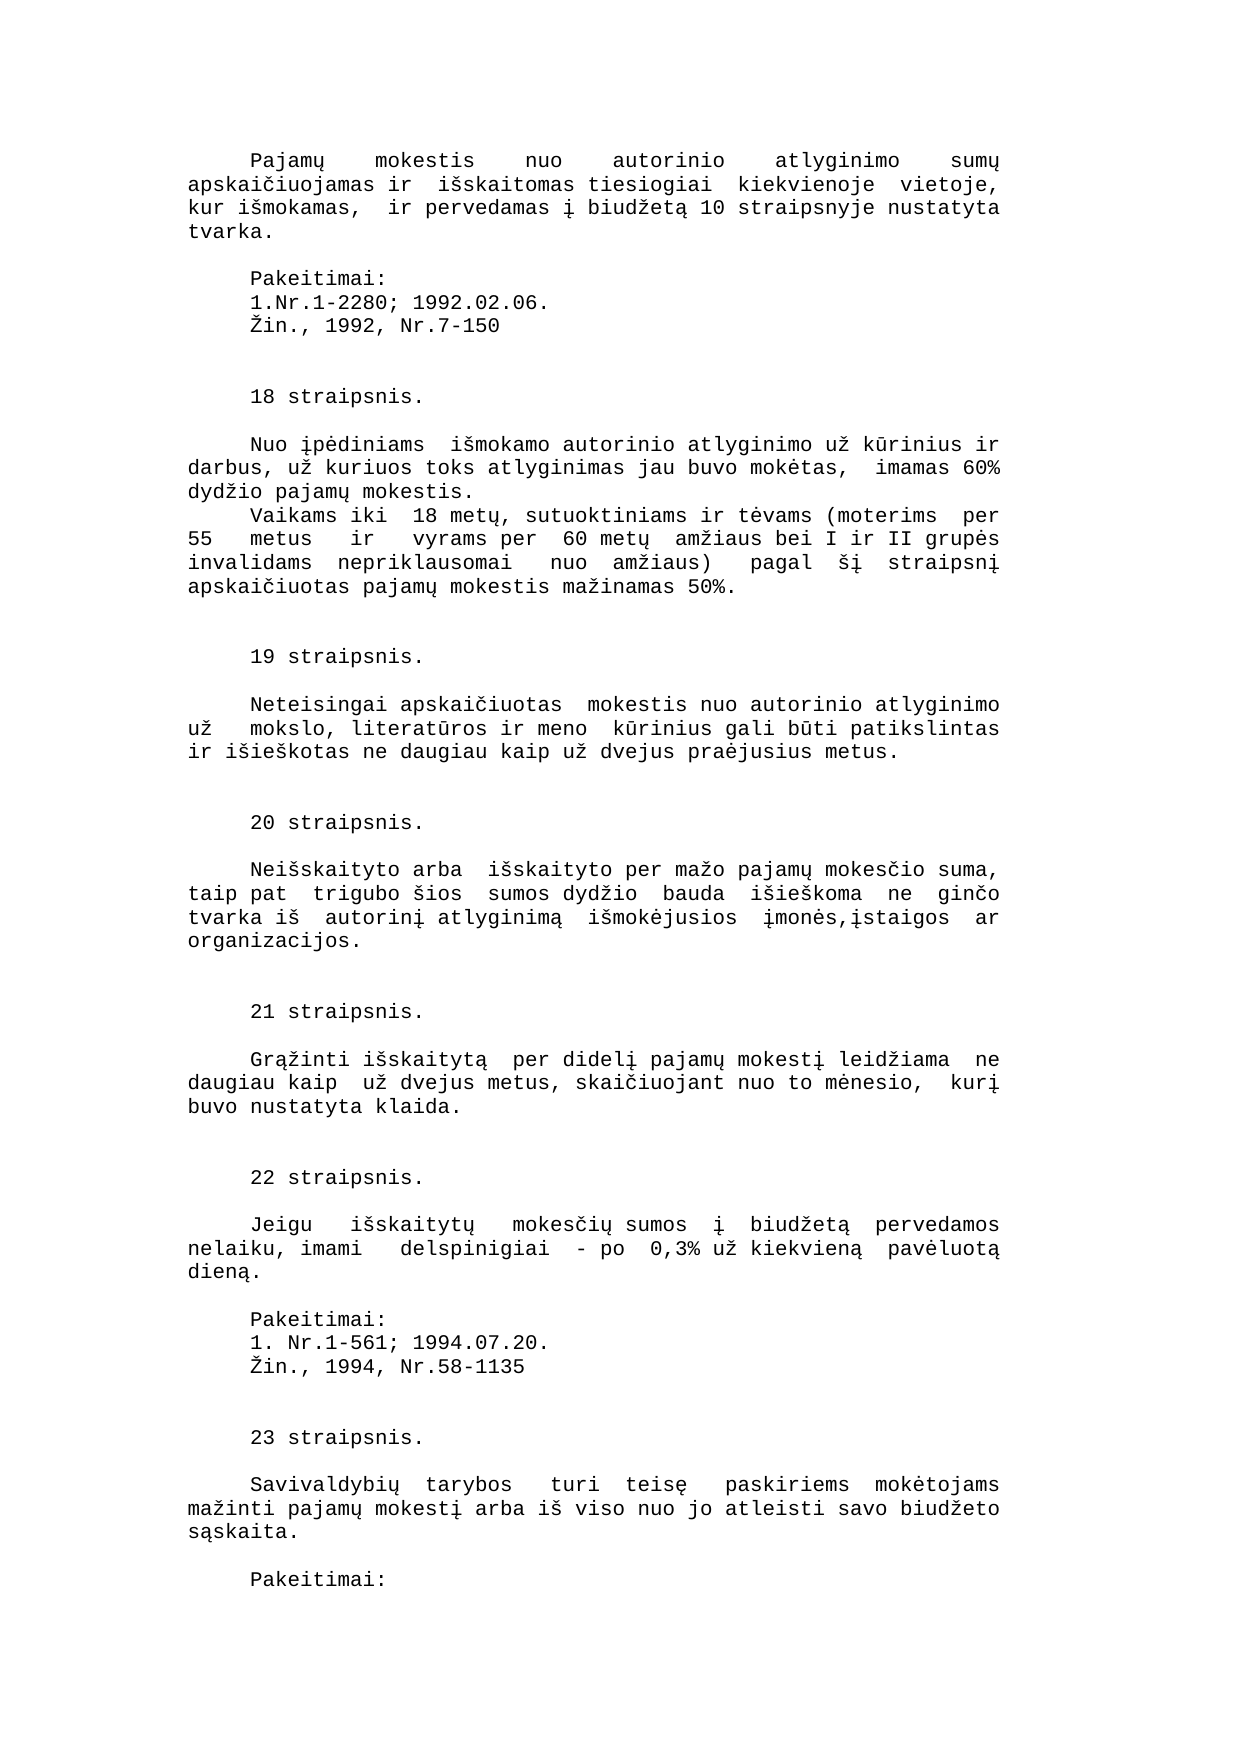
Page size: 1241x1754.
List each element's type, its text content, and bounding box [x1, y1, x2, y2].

text buvo nustatyta klaida. [187, 1096, 1053, 1119]
text tvarka. [187, 221, 1053, 244]
text tvarka iš autorinį atlyginimą išmokėjusios įmonės,įstaigos ar [187, 907, 1053, 930]
text darbus, už kuriuos toks atlyginimas jau buvo mokėtas, imamas 60% [187, 457, 1053, 481]
text Pakeitimai: [187, 1569, 1053, 1592]
text 23 straipsnis. [187, 1427, 1053, 1451]
text apskaičiuojamas ir išskaitomas tiesiogiai kiekvienoje vietoje, [187, 174, 1053, 197]
text 1.Nr.1-2280; 1992.02.06. [187, 292, 1053, 316]
text už mokslo, literatūros ir meno kūrinius gali būti patikslintas [187, 717, 1053, 741]
text mažinti pajamų mokestį arba iš viso nuo jo atleisti savo biudžeto [187, 1498, 1053, 1521]
text 55 metus ir vyrams per 60 metų amžiaus bei I ir II grupės [187, 528, 1053, 552]
text organizacijos. [187, 930, 1053, 954]
text Savivaldybių tarybos turi teisę paskiriems mokėtojams [187, 1474, 1053, 1498]
text Nuo įpėdiniams išmokamo autorinio atlyginimo už kūrinius ir [187, 434, 1053, 457]
text 20 straipsnis. [187, 812, 1053, 836]
text taip pat trigubo šios sumos dydžio bauda išieškoma ne ginčo [187, 883, 1053, 907]
text Pajamų mokestis nuo autorinio atlyginimo sumų [187, 150, 1053, 174]
text 19 straipsnis. [187, 647, 1053, 670]
text 22 straipsnis. [187, 1167, 1053, 1190]
text Jeigu išskaitytų mokesčių sumos į biudžetą pervedamos [187, 1214, 1053, 1238]
text kur išmokamas, ir pervedamas į biudžetą 10 straipsnyje nustatyta [187, 197, 1053, 221]
text ir išieškotas ne daugiau kaip už dvejus praėjusius metus. [187, 741, 1053, 765]
text Neišskaityto arba išskaityto per mažo pajamų mokesčio suma, [187, 859, 1053, 883]
text dydžio pajamų mokestis. [187, 481, 1053, 505]
text Žin., 1994, Nr.58-1135 [187, 1356, 1053, 1379]
text dieną. [187, 1261, 1053, 1285]
text daugiau kaip už dvejus metus, skaičiuojant nuo to mėnesio, kurį [187, 1072, 1053, 1096]
text invalidams nepriklausomai nuo amžiaus) pagal šį straipsnį [187, 552, 1053, 576]
text 1. Nr.1-561; 1994.07.20. [187, 1332, 1053, 1356]
text sąskaita. [187, 1521, 1053, 1545]
text Pakeitimai: [187, 268, 1053, 292]
text Vaikams iki 18 metų, sutuoktiniams ir tėvams (moterims per [187, 505, 1053, 528]
text nelaiku, imami delspinigiai - po 0,3% už kiekvieną pavėluotą [187, 1238, 1053, 1261]
text apskaičiuotas pajamų mokestis mažinamas 50%. [187, 576, 1053, 599]
text Pakeitimai: [187, 1309, 1053, 1332]
text Grąžinti išskaitytą per didelį pajamų mokestį leidžiama ne [187, 1048, 1053, 1072]
text Neteisingai apskaičiuotas mokestis nuo autorinio atlyginimo [187, 694, 1053, 717]
text Žin., 1992, Nr.7-150 [187, 316, 1053, 339]
text 18 straipsnis. [187, 386, 1053, 410]
text 21 straipsnis. [187, 1001, 1053, 1025]
